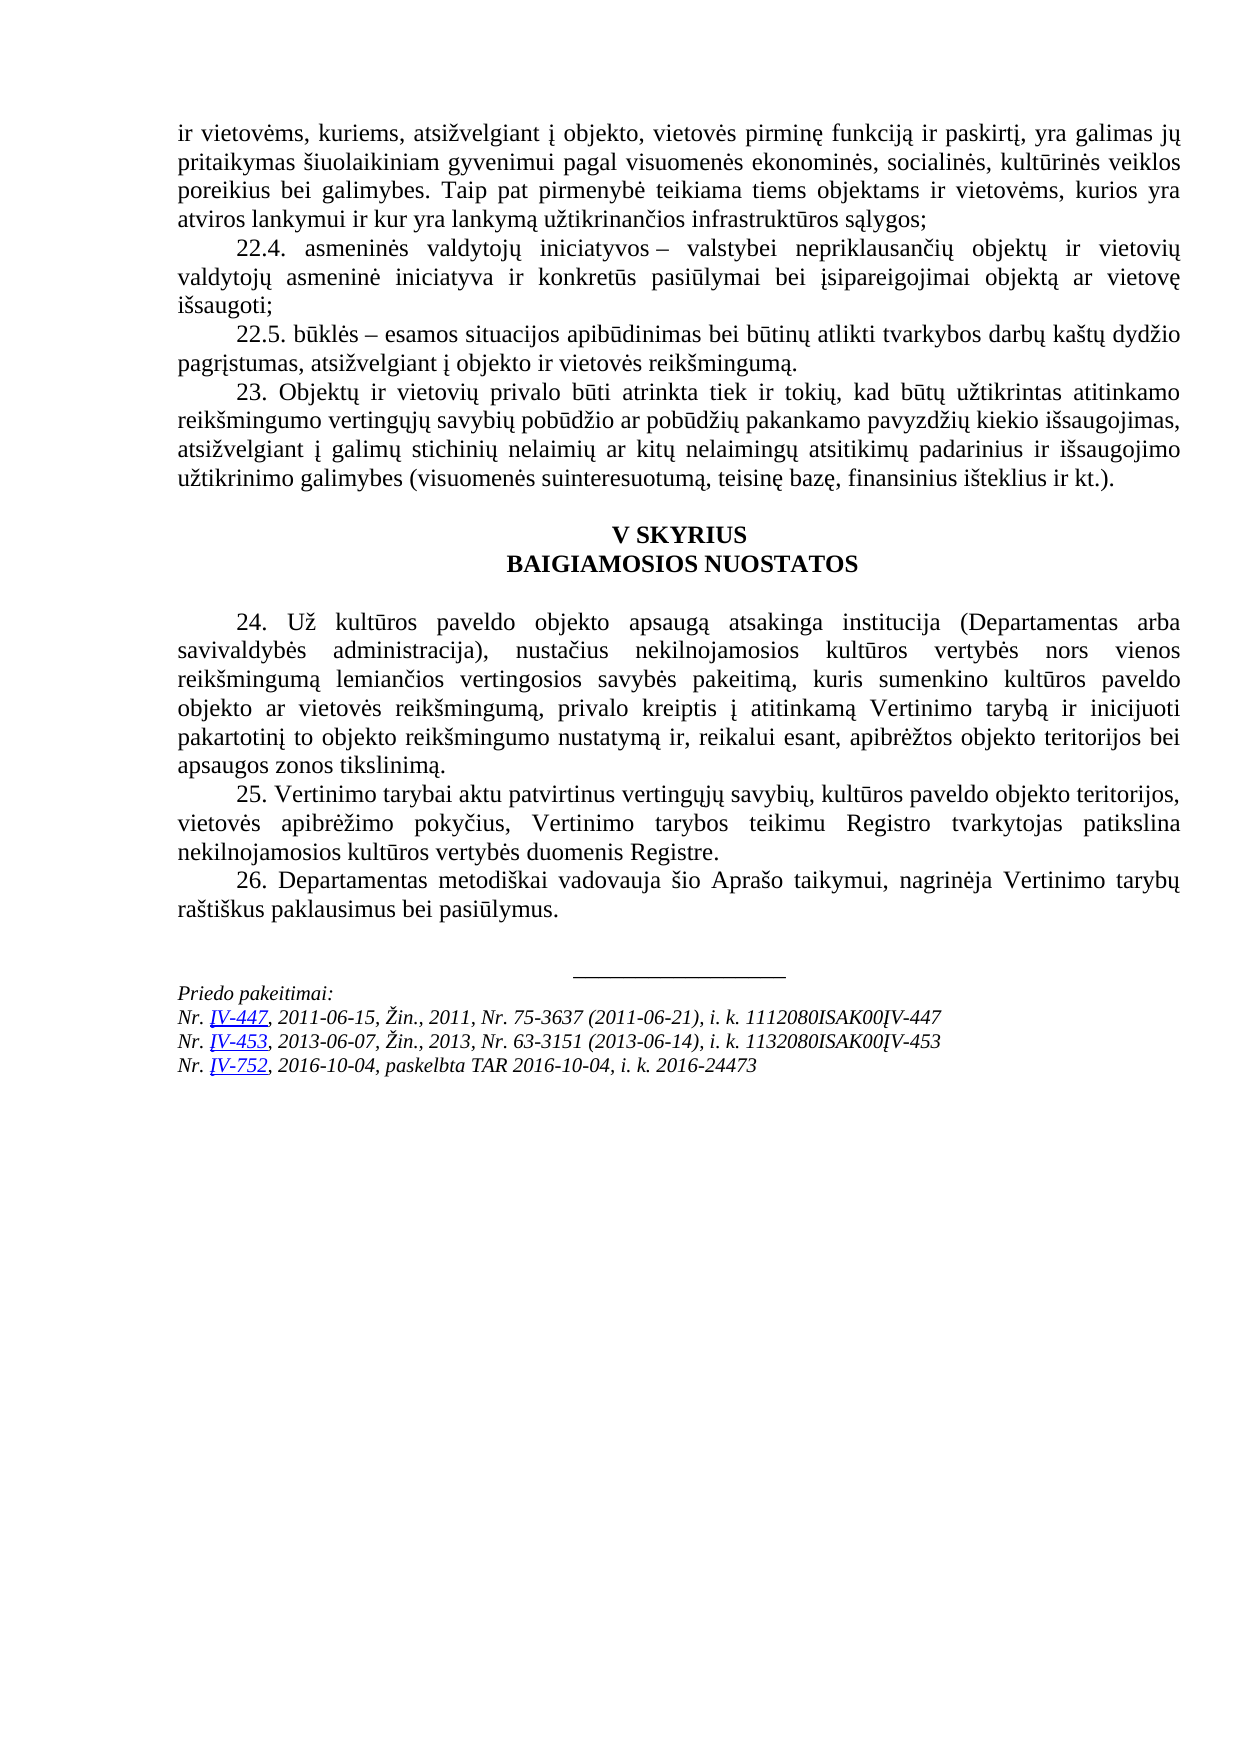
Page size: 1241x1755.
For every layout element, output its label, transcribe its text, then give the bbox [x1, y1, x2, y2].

text _________________ [177, 952, 1181, 981]
text 25. Vertinimo tarybai aktu patvirtinus vertingųjų savybių, kultūros paveldo objekto teritorijos, vietovės apibrėžimo pokyčius, Vertinimo tarybos teikimu Registro tvarkytojas patikslina nekilnojamosios kultūros vertybės duomenis Registre. [177, 779, 1181, 866]
text Nr. ĮV-752, 2016-10-04, paskelbta TAR 2016-10-04, i. k. 2016-24473 [177, 1053, 1181, 1077]
text Nr. ĮV-447, 2011-06-15, Žin., 2011, Nr. 75-3637 (2011-06-21), i. k. 1112080ISAK00ĮV-447 [177, 1005, 1181, 1029]
text 22.4. asmeninės valdytojų iniciatyvos – valstybei nepriklausančių objektų ir vietovių valdytojų asmeninė iniciatyva ir konkretūs pasiūlymai bei įsipareigojimai objektą ar vietovę išsaugoti; [177, 233, 1181, 319]
text 24. Už kultūros paveldo objekto apsaugą atsakinga institucija (Departamentas arba savivaldybės administracija), nustačius nekilnojamosios kultūros vertybės nors vienos reikšmingumą lemiančios vertingosios savybės pakeitimą, kuris sumenkino kultūros paveldo objekto ar vietovės reikšmingumą, privalo kreiptis į atitinkamą Vertinimo tarybą ir inicijuoti pakartotinį to objekto reikšmingumo nustatymą ir, reikalui esant, apibrėžtos objekto teritorijos bei apsaugos zonos tikslinimą. [177, 607, 1181, 779]
text BAIGIAMOSIOS NUOSTATOS [177, 549, 1181, 578]
text 22.5. būklės – esamos situacijos apibūdinimas bei būtinų atlikti tvarkybos darbų kaštų dydžio pagrįstumas, atsižvelgiant į objekto ir vietovės reikšmingumą. [177, 319, 1181, 377]
text 23. Objektų ir vietovių privalo būti atrinkta tiek ir tokių, kad būtų užtikrintas atitinkamo reikšmingumo vertingųjų savybių pobūdžio ar pobūdžių pakankamo pavyzdžių kiekio išsaugojimas, atsižvelgiant į galimų stichinių nelaimių ar kitų nelaimingų atsitikimų padarinius ir išsaugojimo užtikrinimo galimybes (visuomenės suinteresuotumą, teisinę bazę, finansinius išteklius ir kt.). [177, 377, 1181, 492]
text 26. Departamentas metodiškai vadovauja šio Aprašo taikymui, nagrinėja Vertinimo tarybų raštiškus paklausimus bei pasiūlymus. [177, 866, 1181, 923]
text Nr. ĮV-453, 2013-06-07, Žin., 2013, Nr. 63-3151 (2013-06-14), i. k. 1132080ISAK00ĮV-453 [177, 1029, 1181, 1053]
text V SKYRIUS [177, 521, 1181, 549]
text ir vietovėms, kuriems, atsižvelgiant į objekto, vietovės pirminę funkciją ir paskirtį, yra galimas jų pritaikymas šiuolaikiniam gyvenimui pagal visuomenės ekonominės, socialinės, kultūrinės veiklos poreikius bei galimybes. Taip pat pirmenybė teikiama tiems objektams ir vietovėms, kurios yra atviros lankymui ir kur yra lankymą užtikrinančios infrastruktūros sąlygos; [177, 118, 1181, 233]
text Priedo pakeitimai: [177, 981, 1181, 1005]
